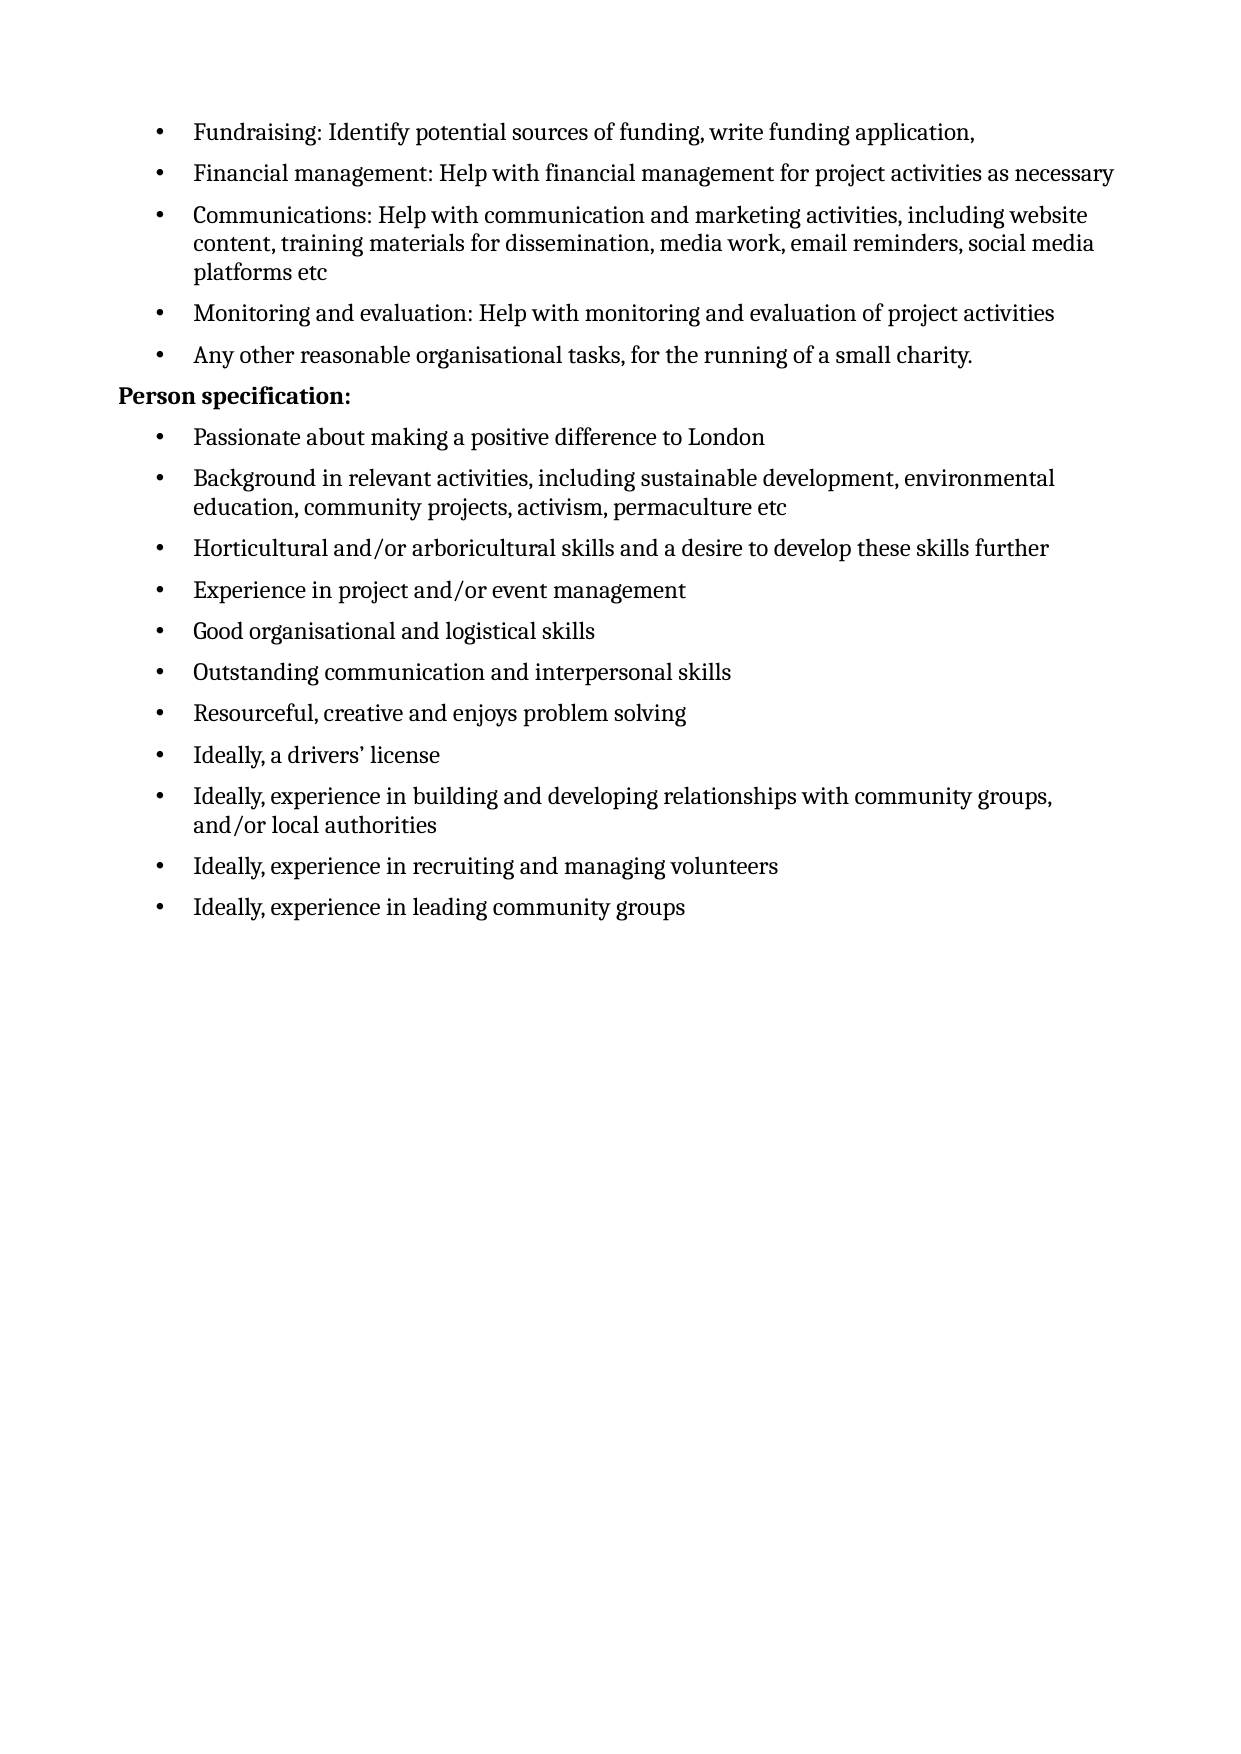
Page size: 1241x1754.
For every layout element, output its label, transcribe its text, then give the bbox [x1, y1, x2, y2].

list Background in relevant activities, including sustainable development, environmental education, community projects, activism, permaculture etc [156, 464, 1122, 522]
list Good organisational and logistical skills [156, 617, 1122, 646]
list Ideally, experience in recruiting and managing volunteers [156, 852, 1122, 881]
list Horticultural and/or arboricultural skills and a desire to develop these skills further [156, 534, 1122, 563]
list Ideally, a drivers’ license [156, 741, 1122, 769]
list Ideally, experience in building and developing relationships with community groups, and/or local authorities [156, 782, 1122, 839]
list Monitoring and evaluation: Help with monitoring and evaluation of project activities [156, 299, 1122, 328]
list Outstanding communication and interpersonal skills [156, 658, 1122, 687]
list Fundraising: Identify potential sources of funding, write funding application, [156, 118, 1122, 147]
list Resourceful, creative and enjoys problem solving [156, 699, 1122, 728]
text Person specification: [118, 382, 1122, 411]
list Any other reasonable organisational tasks, for the running of a small charity. [156, 341, 1122, 369]
list Financial management: Help with financial management for project activities as necessary [156, 159, 1122, 188]
list Communications: Help with communication and marketing activities, including website content, training materials for dissemination, media work, email reminders, social media platforms etc [156, 201, 1122, 287]
list Ideally, experience in leading community groups [156, 893, 1122, 922]
list Experience in project and/or event management [156, 576, 1122, 604]
list Passionate about making a positive difference to London [156, 423, 1122, 452]
